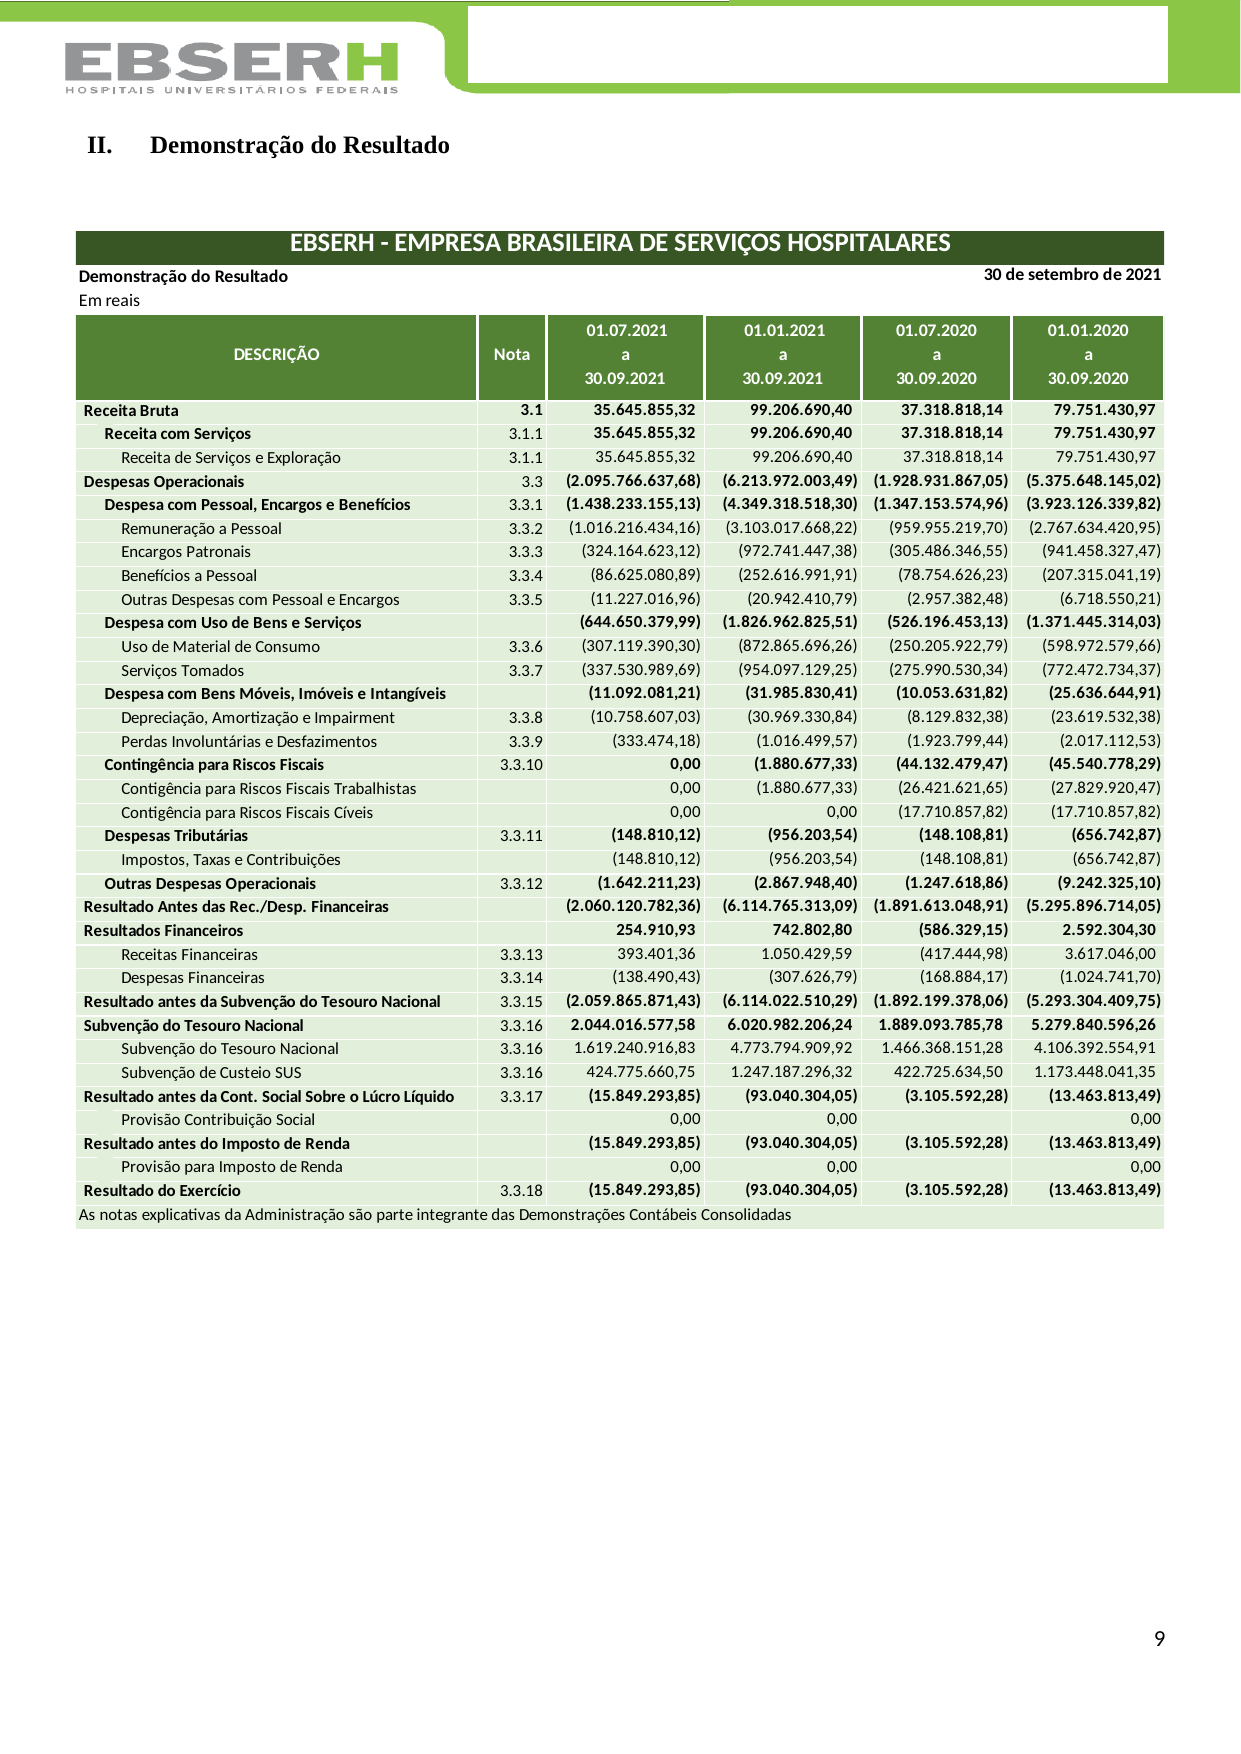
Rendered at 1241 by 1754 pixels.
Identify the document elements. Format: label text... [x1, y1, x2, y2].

list Demonstração do Resultado [112, 103, 1165, 159]
